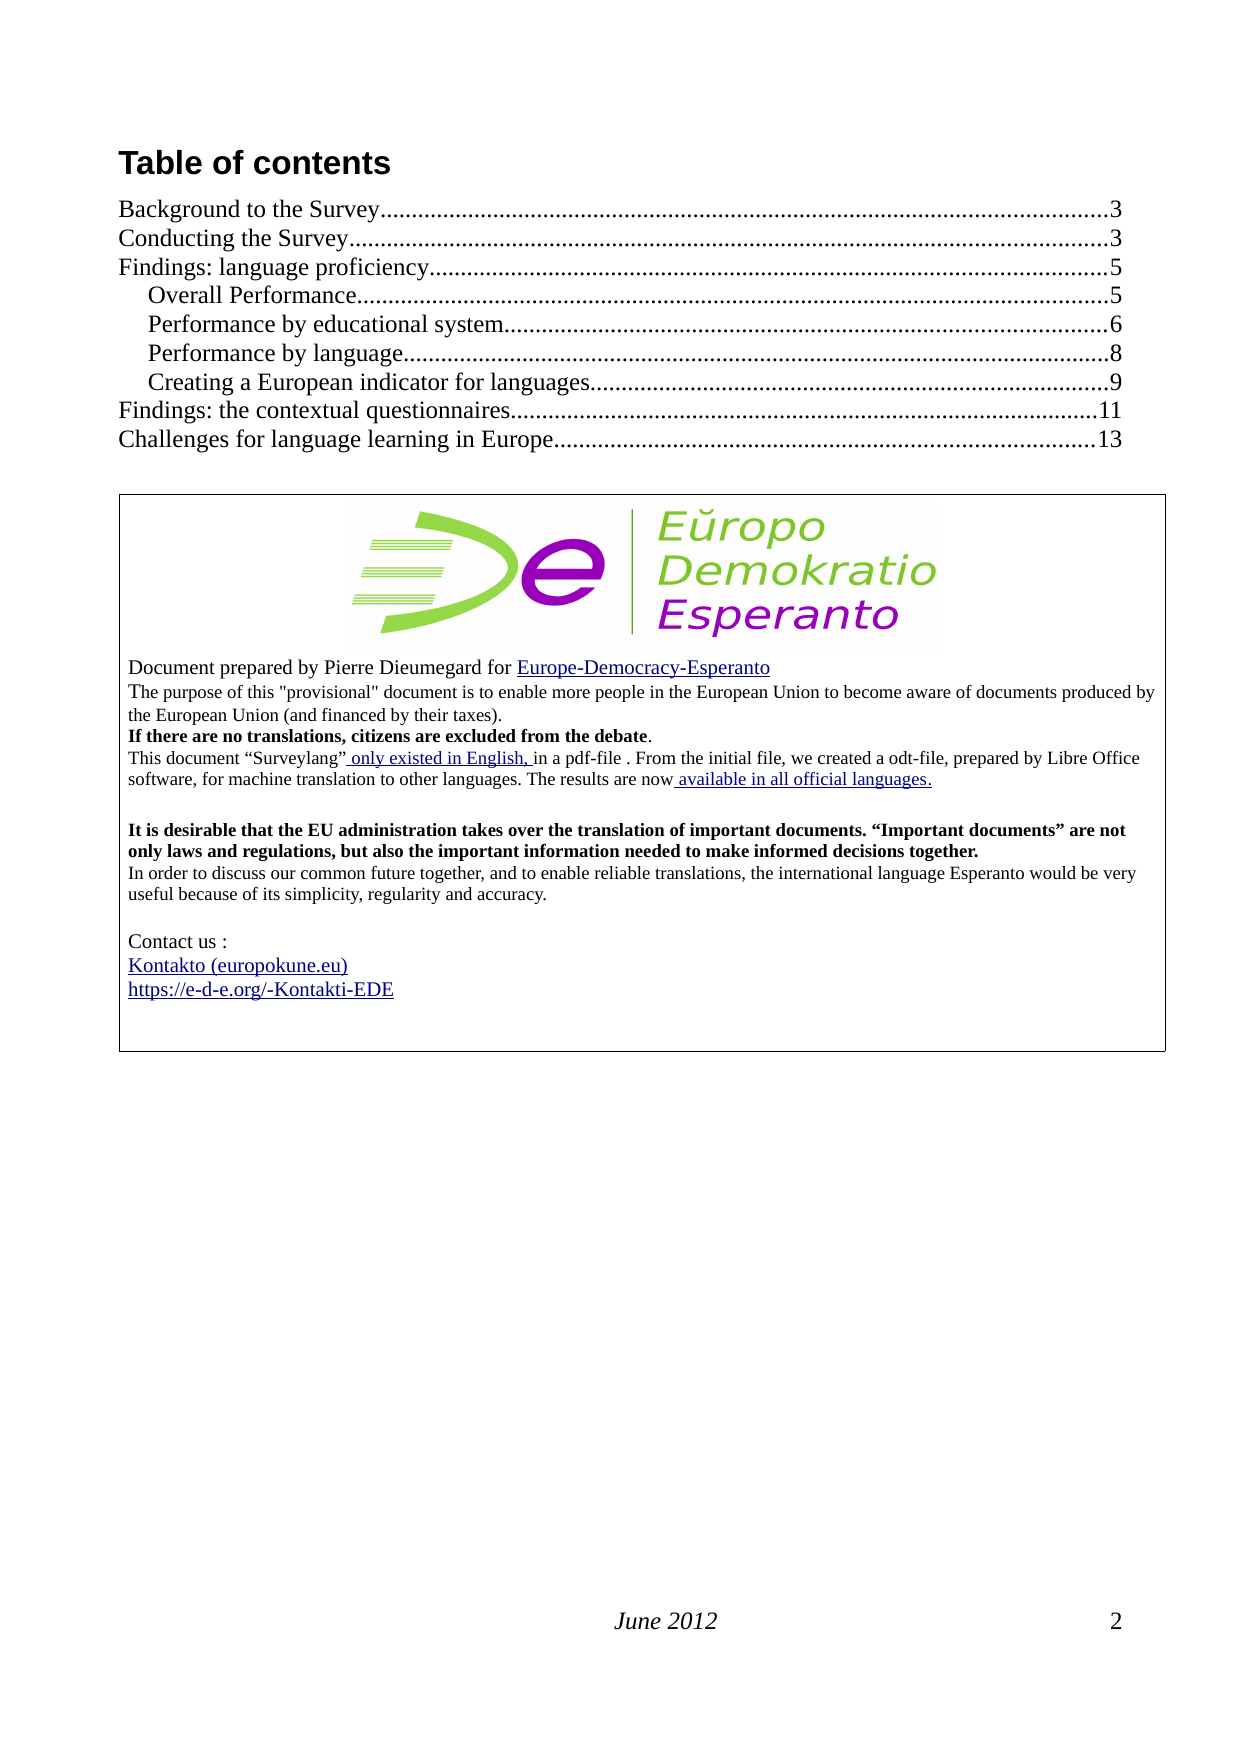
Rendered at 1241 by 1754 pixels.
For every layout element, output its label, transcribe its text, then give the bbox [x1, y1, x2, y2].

text Performance by educational system 6 [148, 309, 1122, 338]
subtitle Table of contents [118, 143, 1122, 182]
text The purpose of this "provisional" document is to enable more people in the European Union to become aware of documents produced by the European Union (and financed by their taxes). [128, 679, 1156, 725]
text Conducting the Survey 3 [118, 223, 1122, 252]
text Contact us : [128, 929, 1156, 953]
text Findings: the contextual questionnaires 11 [118, 395, 1122, 424]
text Kontakto (europokune.eu) [128, 953, 1156, 977]
text Overall Performance 5 [148, 280, 1122, 309]
text Findings: language proficiency 5 [118, 252, 1122, 280]
text Background to the Survey 3 [118, 194, 1122, 223]
text https://e-d-e.org/-Kontakti-EDE [128, 977, 1156, 1001]
text It is desirable that the EU administration takes over the translation of important documents. “Important documents” are not only laws and regulations, but also the important information needed to make informed decisions together. [128, 818, 1156, 862]
text Document prepared by Pierre Dieumegard for Europe-Democracy-Esperanto [128, 503, 1156, 679]
text In order to discuss our common future together, and to enable reliable translations, the international language Esperanto would be very useful because of its simplicity, regularity and accuracy. [128, 862, 1156, 905]
text Performance by language 8 [148, 338, 1122, 367]
text Creating a European indicator for languages 9 [148, 367, 1122, 395]
text Challenges for language learning in Europe 13 [118, 424, 1122, 453]
picture [343, 502, 941, 656]
text This document “Surveylang” only existed in English, in a pdf-file . From the initial file, we created a odt-file, prepared by Libre Office software, for machine translation to other languages. The results are now available in all official languages. [128, 747, 1156, 790]
text If there are no translations, citizens are excluded from the debate. [128, 725, 1156, 747]
